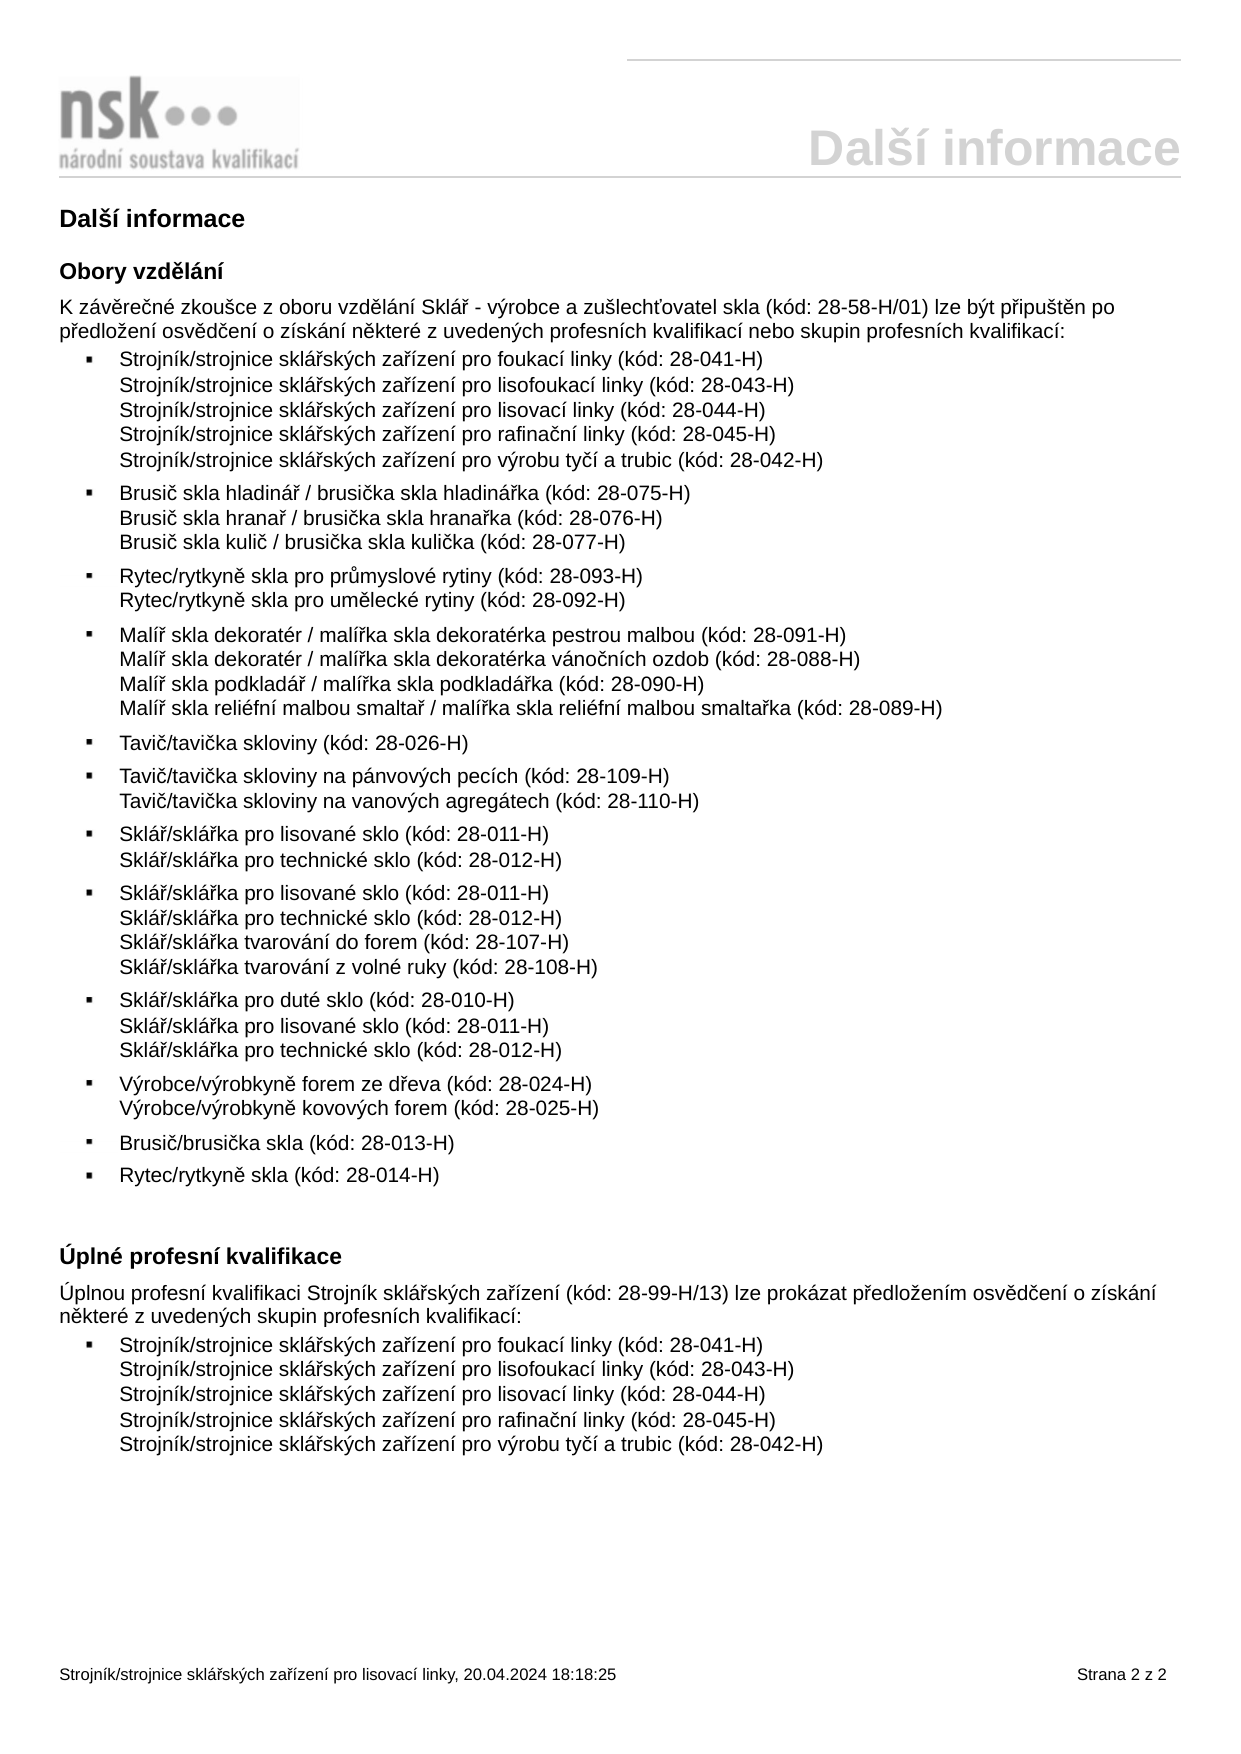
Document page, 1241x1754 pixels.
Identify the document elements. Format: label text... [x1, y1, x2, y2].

table_cell [59, 1220, 119, 1232]
table_cell Strojník/strojnice sklářských zařízení pro rafinační linky (kód: 28-045-H) [119, 422, 1181, 448]
table_cell [59, 1038, 119, 1063]
table_cell [861, 979, 1167, 988]
table_cell Brusič skla hladinář / brusička skla hladinářka (kód: 28-075-H) [119, 481, 1181, 506]
table_cell [627, 343, 861, 347]
table_cell Strojník/strojnice sklářských zařízení pro foukací linky (kód: 28-041-H) [119, 347, 1181, 373]
table_cell [482, 1327, 619, 1333]
table_cell [482, 194, 619, 200]
table_cell [619, 555, 627, 564]
table_cell [482, 1457, 619, 1489]
table_cell [59, 1408, 119, 1432]
table_cell [59, 1489, 119, 1657]
table_cell [59, 1457, 119, 1489]
table_cell [861, 194, 1167, 200]
table_cell Strojník/strojnice sklářských zařízení pro výrobu tyčí a trubic (kód: 28-042-H) [119, 448, 1181, 472]
table_cell [59, 813, 119, 822]
table_cell [861, 755, 1167, 764]
table_cell Brusič skla hranař / brusička skla hranařka (kód: 28-076-H) [119, 506, 1181, 530]
table_cell [627, 813, 861, 822]
table_cell Strojník/strojnice sklářských zařízení pro lisofoukací linky (kód: 28-043-H) [119, 1357, 1181, 1382]
table_cell Výrobce/výrobkyně forem ze dřeva (kód: 28-024-H) [119, 1072, 1181, 1096]
table_cell [119, 236, 482, 248]
picture [59, 564, 119, 587]
table_cell [119, 813, 482, 822]
table_cell Sklář/sklářka pro lisované sklo (kód: 28-011-H) [119, 822, 1181, 847]
table_cell [119, 755, 482, 764]
table_cell [619, 1327, 627, 1333]
table_cell [861, 1187, 1167, 1220]
table_cell [861, 614, 1167, 623]
table_cell Výrobce/výrobkyně kovových forem (kód: 28-025-H) [119, 1096, 1181, 1121]
table_cell [59, 1063, 119, 1072]
table_cell [59, 506, 119, 530]
table_cell [861, 1063, 1167, 1072]
table_cell Úplnou profesní kvalifikaci Strojník sklářských zařízení (kód: 28-99-H/13) lze prokázat předložením osvědčení o získání některé z uvedených skupin profesních kvalifikací: [59, 1280, 1181, 1327]
table_cell [627, 236, 861, 248]
table_cell [119, 1154, 482, 1163]
table_cell Strojník/strojnice sklářských zařízení pro lisofoukací linky (kód: 28-043-H) [119, 373, 1181, 398]
table_cell [1167, 1657, 1181, 1693]
table_cell [1167, 979, 1181, 988]
table_cell Malíř skla dekoratér / malířka skla dekoratérka vánočních ozdob (kód: 28-088-H) [119, 647, 1181, 672]
table_cell [861, 1327, 1167, 1333]
table_cell Obory vzdělání [59, 248, 1181, 295]
table_cell Strojník/strojnice sklářských zařízení pro rafinační linky (kód: 28-045-H) [119, 1408, 1181, 1432]
picture [59, 347, 119, 372]
table_cell Malíř skla reliéfní malbou smaltař / malířka skla reliéfní malbou smaltařka (kód: 28-089-H) [119, 696, 1181, 722]
table_cell [59, 236, 119, 248]
table_cell [59, 1357, 119, 1382]
table_cell [482, 1220, 619, 1232]
picture [59, 822, 119, 846]
table_cell [861, 555, 1167, 564]
table_cell [861, 1154, 1167, 1163]
table_cell Strojník/strojnice sklářských zařízení pro lisovací linky, 20.04.2024 18:18:25 [59, 1657, 861, 1693]
table_cell [59, 398, 119, 422]
table_cell [482, 1063, 619, 1072]
table_cell [619, 1489, 627, 1657]
table_cell [627, 722, 861, 731]
table_cell [59, 343, 119, 347]
picture [59, 730, 119, 754]
table_cell Tavič/tavička skloviny na pánvových pecích (kód: 28-109-H) [119, 764, 1181, 789]
table_cell [482, 722, 619, 731]
table_cell [59, 614, 119, 622]
table_cell [119, 1220, 482, 1232]
table_cell [482, 1187, 619, 1220]
table_cell [119, 1457, 482, 1489]
table_cell [619, 813, 627, 822]
table_cell [59, 722, 119, 730]
table_cell [619, 1457, 627, 1489]
table_cell [482, 236, 619, 248]
table_cell [627, 871, 861, 880]
table_cell [59, 588, 119, 614]
table_cell [482, 555, 619, 564]
table_cell [59, 178, 1181, 194]
table_cell [627, 472, 861, 481]
table_cell Tavič/tavička skloviny na vanových agregátech (kód: 28-110-H) [119, 789, 1181, 813]
table_cell [482, 1121, 619, 1130]
table_cell [861, 1121, 1167, 1130]
table_cell [627, 1489, 861, 1657]
table_cell [59, 979, 119, 988]
table_cell Sklář/sklářka pro technické sklo (kód: 28-012-H) [119, 848, 1181, 871]
table_cell [119, 614, 482, 623]
table_cell [59, 1154, 119, 1163]
table_cell [119, 555, 482, 564]
table_cell [1167, 1187, 1181, 1220]
table_cell [482, 614, 619, 623]
table_cell Sklář/sklářka pro duté sklo (kód: 28-010-H) [119, 988, 1181, 1013]
picture [59, 880, 119, 905]
table_cell [619, 170, 627, 176]
table_cell [1167, 194, 1181, 200]
table_cell [627, 1121, 861, 1130]
table_cell Rytec/rytkyně skla pro umělecké rytiny (kód: 28-092-H) [119, 588, 1181, 614]
table_cell [59, 696, 119, 722]
table_cell K závěrečné zkoušce z oboru vzdělání Sklář - výrobce a zušlechťovatel skla (kód: 28-58-H/01) lze být připuštěn po předložení osvědčení o získání některé z uvedených profesních kvalifikací nebo skupin profesních kvalifikací: [59, 295, 1181, 343]
table_cell Tavič/tavička skloviny (kód: 28-026-H) [119, 731, 1181, 755]
table_cell [482, 472, 619, 481]
picture [58, 59, 620, 171]
table_cell [861, 871, 1167, 880]
table_cell [119, 1327, 482, 1333]
table_cell [59, 672, 119, 696]
table_cell [1167, 1327, 1181, 1333]
picture [59, 763, 119, 788]
table_cell [119, 979, 482, 988]
table_cell Sklář/sklářka pro technické sklo (kód: 28-012-H) [119, 1038, 1181, 1063]
table_cell [119, 722, 482, 731]
table_cell [619, 1187, 627, 1220]
table_cell [59, 955, 119, 979]
table_cell [482, 979, 619, 988]
table_cell [627, 1187, 861, 1220]
table_cell [59, 1188, 119, 1220]
table_cell [1167, 343, 1181, 347]
table_cell [1167, 871, 1181, 880]
table_cell Sklář/sklářka tvarování do forem (kód: 28-107-H) [119, 930, 1181, 955]
table_cell [627, 194, 861, 200]
table_cell [59, 1382, 119, 1408]
table_cell [1167, 755, 1181, 764]
table_cell [119, 1121, 482, 1130]
table_cell [1167, 813, 1181, 822]
table_cell Sklář/sklářka tvarování z volné ruky (kód: 28-108-H) [119, 955, 1181, 979]
picture [59, 1163, 119, 1188]
table_cell [59, 448, 119, 472]
table_cell [1167, 614, 1181, 623]
table_cell [59, 1096, 119, 1121]
table_cell [619, 236, 627, 248]
table_cell [59, 530, 119, 555]
table_cell Strojník/strojnice sklářských zařízení pro foukací linky (kód: 28-041-H) [119, 1333, 1181, 1357]
table_cell [1167, 1154, 1181, 1163]
table_cell [619, 871, 627, 880]
table_cell [1167, 1063, 1181, 1072]
table_cell [119, 1187, 482, 1220]
table_cell [861, 1489, 1167, 1657]
table_cell [619, 755, 627, 764]
table_cell [59, 373, 119, 398]
table_cell [627, 614, 861, 623]
table_cell [627, 979, 861, 988]
table_cell [1167, 1220, 1181, 1232]
table_cell [59, 755, 119, 763]
table_cell [59, 1121, 119, 1130]
table_cell [59, 647, 119, 672]
table_cell [619, 979, 627, 988]
table_cell [59, 555, 119, 564]
table_cell [59, 194, 119, 200]
table_cell [482, 343, 619, 347]
table_cell [1167, 1489, 1181, 1657]
table_cell [627, 555, 861, 564]
picture [59, 1130, 119, 1153]
table_cell [861, 722, 1167, 731]
picture [59, 622, 119, 646]
table_cell [619, 1220, 627, 1232]
table_cell [861, 472, 1167, 481]
table_cell Brusič/brusička skla (kód: 28-013-H) [119, 1130, 1181, 1154]
table_cell Další informace [627, 61, 1181, 176]
table_cell [119, 1489, 482, 1657]
table_cell [59, 1432, 119, 1457]
table_cell [1167, 1121, 1181, 1130]
table_cell Další informace [59, 200, 1181, 236]
table_cell [59, 171, 119, 176]
table_cell Rytec/rytkyně skla pro průmyslové rytiny (kód: 28-093-H) [119, 564, 1181, 588]
table_cell Sklář/sklářka pro lisované sklo (kód: 28-011-H) [119, 1014, 1181, 1037]
table_cell Malíř skla dekoratér / malířka skla dekoratérka pestrou malbou (kód: 28-091-H) [119, 623, 1181, 647]
picture [59, 1332, 119, 1357]
table_cell [1167, 555, 1181, 564]
table_cell Sklář/sklářka pro technické sklo (kód: 28-012-H) [119, 906, 1181, 930]
table_cell [59, 1014, 119, 1037]
table_cell [59, 472, 119, 480]
table_cell Úplné profesní kvalifikace [59, 1232, 1181, 1280]
table_cell [619, 722, 627, 731]
table_cell [861, 236, 1167, 248]
table_cell [861, 813, 1167, 822]
table_cell [861, 1457, 1167, 1489]
table_cell [1167, 236, 1181, 248]
table_cell [627, 1220, 861, 1232]
table_cell [620, 59, 627, 170]
table_cell [1167, 472, 1181, 481]
table_cell [59, 422, 119, 448]
table_cell [59, 871, 119, 880]
table_cell [1167, 1457, 1181, 1489]
table_cell [619, 614, 627, 623]
table_cell [119, 871, 482, 880]
table_cell [119, 1063, 482, 1072]
table_cell [619, 472, 627, 481]
table_cell [619, 1063, 627, 1072]
table_cell [482, 813, 619, 822]
table_cell [119, 472, 482, 481]
table_cell [119, 171, 482, 176]
table_cell [59, 1327, 119, 1332]
table_cell [861, 1220, 1167, 1232]
picture [59, 1072, 119, 1095]
table_cell [119, 343, 482, 347]
table_cell Brusič skla kulič / brusička skla kulička (kód: 28-077-H) [119, 530, 1181, 555]
table_cell Malíř skla podkladář / malířka skla podkladářka (kód: 28-090-H) [119, 672, 1181, 696]
table_cell [59, 848, 119, 871]
table_cell Strojník/strojnice sklářských zařízení pro výrobu tyčí a trubic (kód: 28-042-H) [119, 1432, 1181, 1457]
table_cell [627, 755, 861, 764]
picture [59, 480, 119, 505]
table_cell [482, 171, 619, 176]
table_cell Strana 2 z 2 [861, 1657, 1167, 1693]
table_cell Strojník/strojnice sklářských zařízení pro lisovací linky (kód: 28-044-H) [119, 398, 1181, 422]
table_cell [482, 871, 619, 880]
table_cell [619, 1154, 627, 1163]
table_cell [627, 1154, 861, 1163]
table_cell [627, 1063, 861, 1072]
table_cell [627, 1327, 861, 1333]
table_cell [861, 343, 1167, 347]
table_cell [482, 755, 619, 764]
table_cell [59, 930, 119, 955]
picture [59, 988, 119, 1012]
table_cell Rytec/rytkyně skla (kód: 28-014-H) [119, 1163, 1181, 1187]
table_cell [119, 194, 482, 200]
table_cell [482, 1154, 619, 1163]
table_cell Sklář/sklářka pro lisované sklo (kód: 28-011-H) [119, 880, 1181, 906]
table_cell [59, 906, 119, 930]
table_cell Strojník/strojnice sklářských zařízení pro lisovací linky (kód: 28-044-H) [119, 1382, 1181, 1408]
table_cell [1167, 722, 1181, 731]
table_cell [619, 194, 627, 200]
table_cell [59, 789, 119, 813]
table_cell [482, 1489, 619, 1657]
table_cell [627, 1457, 861, 1489]
table_cell [619, 1121, 627, 1130]
